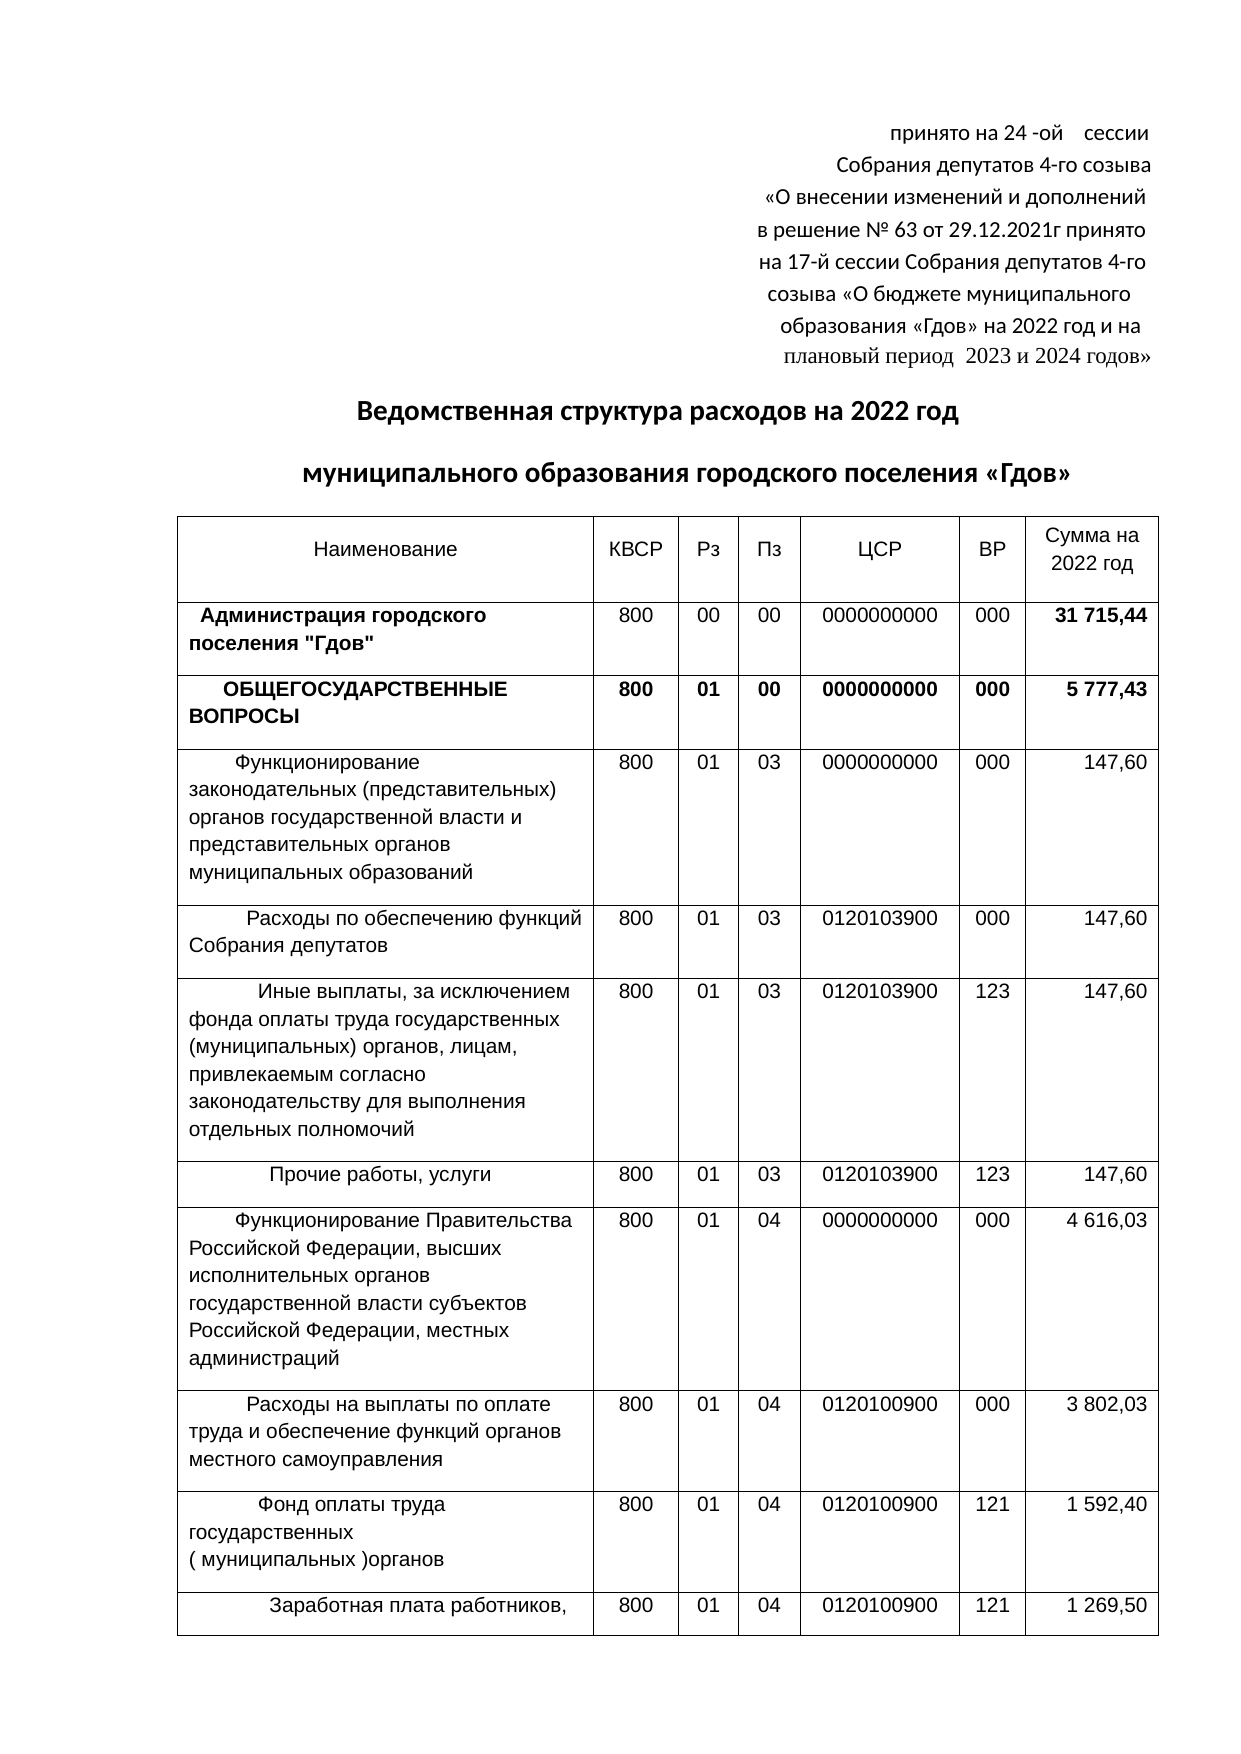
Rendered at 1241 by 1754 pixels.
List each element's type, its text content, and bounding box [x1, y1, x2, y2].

table_cell 00 [739, 676, 800, 749]
table_cell 147,60 [1026, 1162, 1158, 1207]
table_cell 31 715,44 [1026, 603, 1158, 675]
table_header КВСР [594, 517, 678, 602]
table_cell Расходы на выплаты по оплате труда и обеспечение функций органов местного самоуправления [178, 1391, 593, 1491]
table_cell 01 [679, 1593, 738, 1635]
table_cell 0000000000 [801, 603, 959, 675]
table_cell 01 [679, 979, 738, 1161]
table_cell 147,60 [1026, 906, 1158, 978]
table_cell 04 [739, 1593, 800, 1635]
table_cell Расходы по обеспечению функций Собрания депутатов [178, 906, 593, 978]
table_cell 0120100900 [801, 1593, 959, 1635]
table_cell 800 [594, 1391, 678, 1491]
table_cell 000 [960, 750, 1025, 904]
table_cell 000 [960, 676, 1025, 749]
table_cell 00 [739, 603, 800, 675]
table_cell 0000000000 [801, 1208, 959, 1390]
text муниципального образования городского поселения «Гдов» [177, 454, 1152, 490]
table_cell 0000000000 [801, 750, 959, 904]
table_cell 000 [960, 1208, 1025, 1390]
table_header Пз [739, 517, 800, 602]
text Ведомственная структура расходов на 2022 год [177, 392, 1152, 428]
table_header Наименование [178, 517, 593, 602]
table_cell 0120100900 [801, 1391, 959, 1491]
table_cell 01 [679, 906, 738, 978]
table_cell 000 [960, 906, 1025, 978]
table_cell 03 [739, 979, 800, 1161]
table_cell 5 777,43 [1026, 676, 1158, 749]
text «О внесении изменений и дополнений [177, 182, 1152, 211]
table_cell 123 [960, 1162, 1025, 1207]
table_cell 03 [739, 1162, 800, 1207]
text Собрания депутатов 4-го созыва [177, 150, 1152, 178]
table_cell 04 [739, 1492, 800, 1592]
table_cell 800 [594, 750, 678, 904]
table_cell 800 [594, 1492, 678, 1592]
table_cell 0120100900 [801, 1492, 959, 1592]
table_cell 1 592,40 [1026, 1492, 1158, 1592]
table_cell Фонд оплаты труда государственных ( муниципальных )органов [178, 1492, 593, 1592]
table_cell Администрация городского поселения "Гдов" [178, 603, 593, 675]
table_cell Функционирование Правительства Российской Федерации, высших исполнительных органов государственной власти субъектов Российской Федерации, местных администраций [178, 1208, 593, 1390]
table_cell 800 [594, 603, 678, 675]
table_cell 3 802,03 [1026, 1391, 1158, 1491]
table_header ЦСР [801, 517, 959, 602]
table_cell 800 [594, 1208, 678, 1390]
table_cell 01 [679, 1162, 738, 1207]
table_cell 04 [739, 1208, 800, 1390]
text созыва «О бюджете муниципального [177, 279, 1152, 307]
table_cell 0120103900 [801, 1162, 959, 1207]
text в решение № 63 от 29.12.2021г принято [177, 215, 1152, 243]
table_cell ОБЩЕГОСУДАРСТВЕННЫЕ ВОПРОСЫ [178, 676, 593, 749]
table_cell 1 269,50 [1026, 1593, 1158, 1635]
text принято на 24 -ой сессии [177, 118, 1152, 146]
table_cell 800 [594, 1593, 678, 1635]
table_header Рз [679, 517, 738, 602]
table_cell 01 [679, 1391, 738, 1491]
table_cell 121 [960, 1492, 1025, 1592]
table_cell 800 [594, 676, 678, 749]
table_cell 800 [594, 906, 678, 978]
table_cell 03 [739, 750, 800, 904]
table_cell Функционирование законодательных (представительных) органов государственной власти и представительных органов муниципальных образований [178, 750, 593, 904]
table_cell 04 [739, 1391, 800, 1491]
table_header ВР [960, 517, 1025, 602]
table_cell 01 [679, 676, 738, 749]
text на 17-й сессии Собрания депутатов 4-го [177, 247, 1152, 275]
table_cell 00 [679, 603, 738, 675]
table_cell 0120103900 [801, 906, 959, 978]
table_cell 147,60 [1026, 750, 1158, 904]
table_cell Заработная плата работников, [178, 1593, 593, 1635]
table_cell 01 [679, 1492, 738, 1592]
table_cell Прочие работы, услуги [178, 1162, 593, 1207]
text плановый период 2023 и 2024 годов» [177, 343, 1152, 368]
table_cell 4 616,03 [1026, 1208, 1158, 1390]
table_header Сумма на 2022 год [1026, 517, 1158, 602]
table_cell 01 [679, 750, 738, 904]
table_cell 121 [960, 1593, 1025, 1635]
table_cell 000 [960, 1391, 1025, 1491]
text образования «Гдов» на 2022 год и на [177, 311, 1152, 339]
table_cell 123 [960, 979, 1025, 1161]
table_cell 800 [594, 1162, 678, 1207]
table_cell 800 [594, 979, 678, 1161]
table_cell 0120103900 [801, 979, 959, 1161]
table_cell Иные выплаты, за исключением фонда оплаты труда государственных (муниципальных) органов, лицам, привлекаемым согласно законодательству для выполнения отдельных полномочий [178, 979, 593, 1161]
table_cell 01 [679, 1208, 738, 1390]
table_cell 03 [739, 906, 800, 978]
table_cell 000 [960, 603, 1025, 675]
table_cell 147,60 [1026, 979, 1158, 1161]
table_cell 0000000000 [801, 676, 959, 749]
